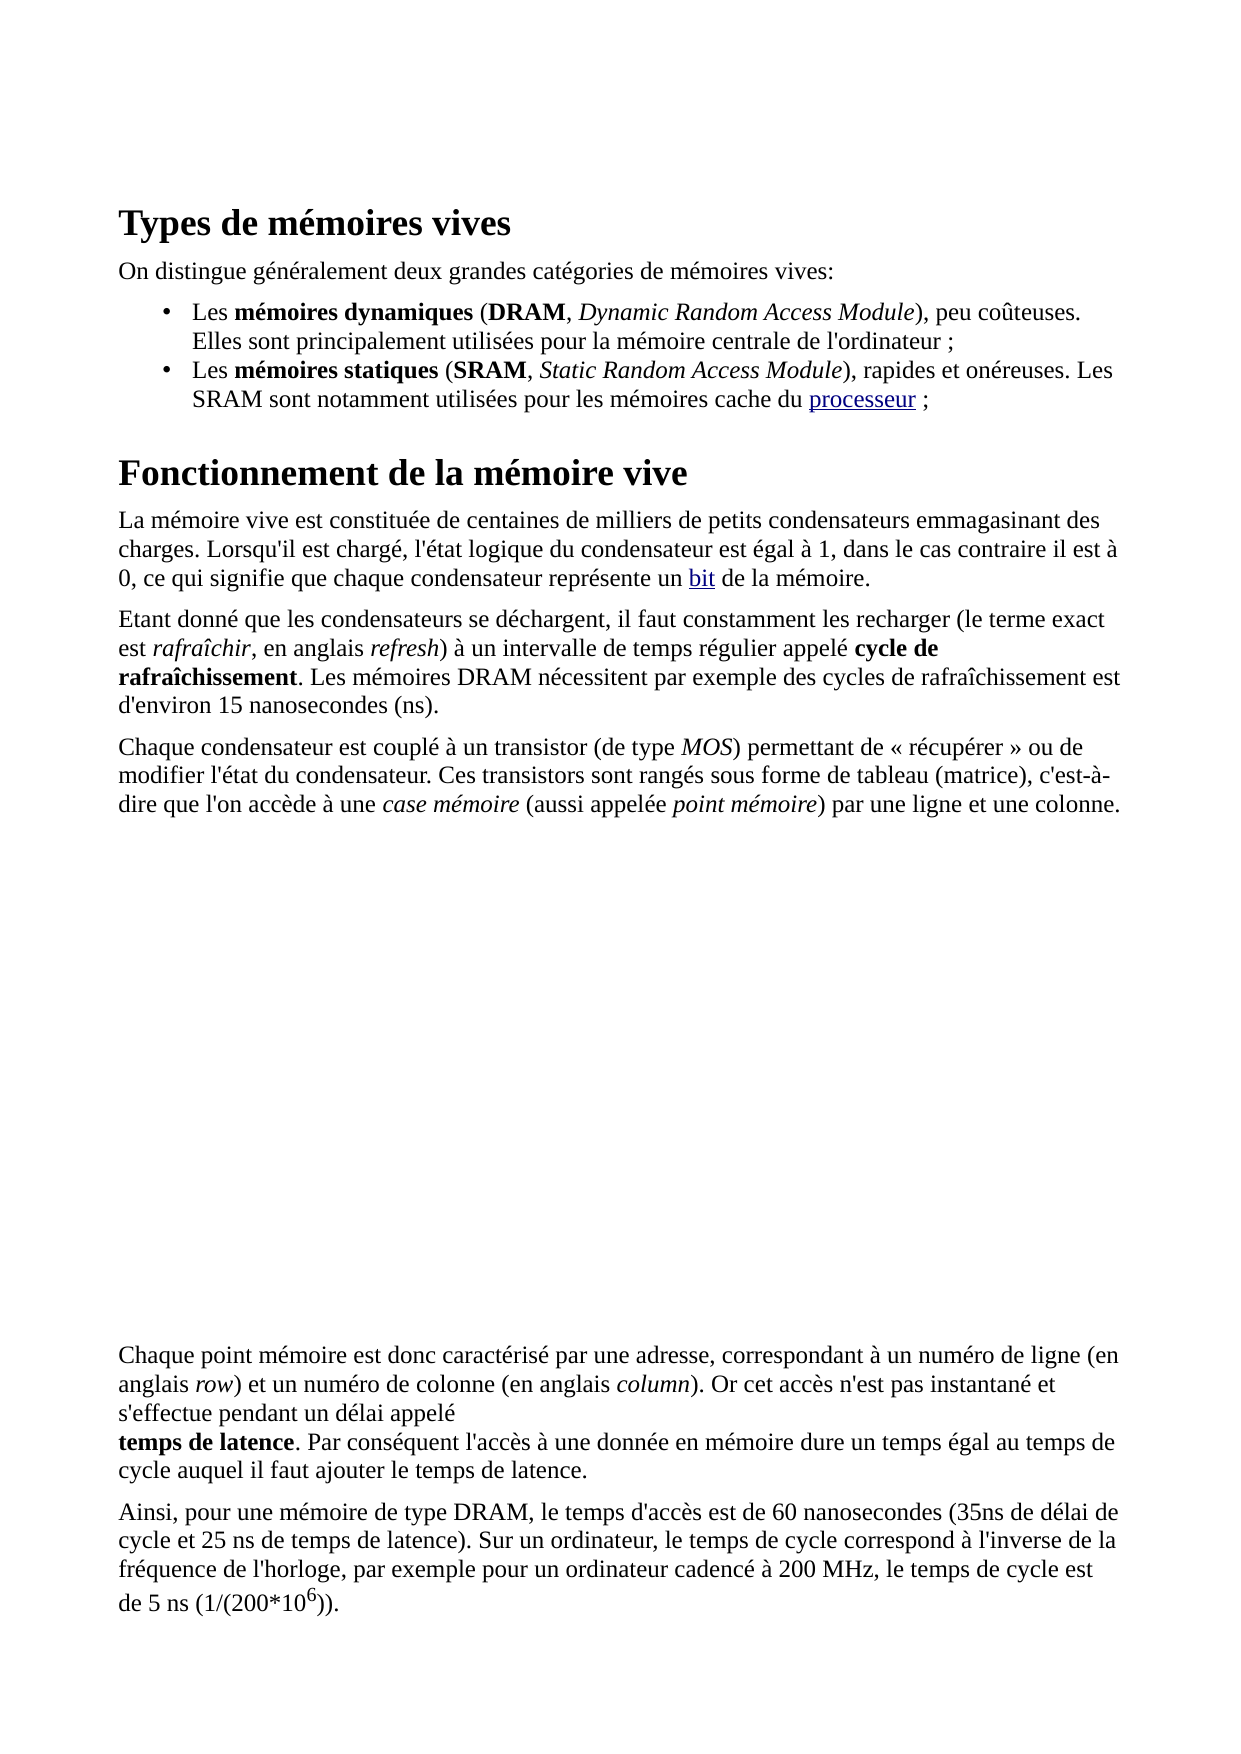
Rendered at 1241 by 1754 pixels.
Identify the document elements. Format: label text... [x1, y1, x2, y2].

list Les mémoires statiques (SRAM, Static Random Access Module), rapides et onéreuses. Les SRAM sont notamment utilisées pour les mémoires cache du processeur ; [162, 355, 1122, 412]
subtitle Types de mémoires vives [118, 201, 1122, 244]
text Chaque condensateur est couplé à un transistor (de type MOS) permettant de « récupérer » ou de modifier l'état du condensateur. Ces transistors sont rangés sous forme de tableau (matrice), c'est-à-dire que l'on accède à une case mémoire (aussi appelée point mémoire) par une ligne et une colonne. [118, 732, 1122, 818]
text Ainsi, pour une mémoire de type DRAM, le temps d'accès est de 60 nanosecondes (35ns de délai de cycle et 25 ns de temps de latence). Sur un ordinateur, le temps de cycle correspond à l'inverse de la fréquence de l'horloge, par exemple pour un ordinateur cadencé à 200 MHz, le temps de cycle est de 5 ns (1/(200*106)). [118, 1497, 1122, 1617]
list Les mémoires dynamiques (DRAM, Dynamic Random Access Module), peu coûteuses. Elles sont principalement utilisées pour la mémoire centrale de l'ordinateur ; [162, 297, 1122, 355]
subtitle Fonctionnement de la mémoire vive [118, 450, 1122, 493]
text Chaque point mémoire est donc caractérisé par une adresse, correspondant à un numéro de ligne (en anglais row) et un numéro de colonne (en anglais column). Or cet accès n'est pas instantané et s'effectue pendant un délai appelé temps de latence. Par conséquent l'accès à une donnée en mémoire dure un temps égal au temps de cycle auquel il faut ajouter le temps de latence. [118, 1341, 1122, 1484]
text Etant donné que les condensateurs se déchargent, il faut constamment les recharger (le terme exact est rafraîchir, en anglais refresh) à un intervalle de temps régulier appelé cycle de rafraîchissement. Les mémoires DRAM nécessitent par exemple des cycles de rafraîchissement est d'environ 15 nanosecondes (ns). [118, 604, 1122, 719]
text On distingue généralement deux grandes catégories de mémoires vives: [118, 256, 1122, 285]
text La mémoire vive est constituée de centaines de milliers de petits condensateurs emmagasinant des charges. Lorsqu'il est chargé, l'état logique du condensateur est égal à 1, dans le cas contraire il est à 0, ce qui signifie que chaque condensateur représente un bit de la mémoire. [118, 506, 1122, 592]
